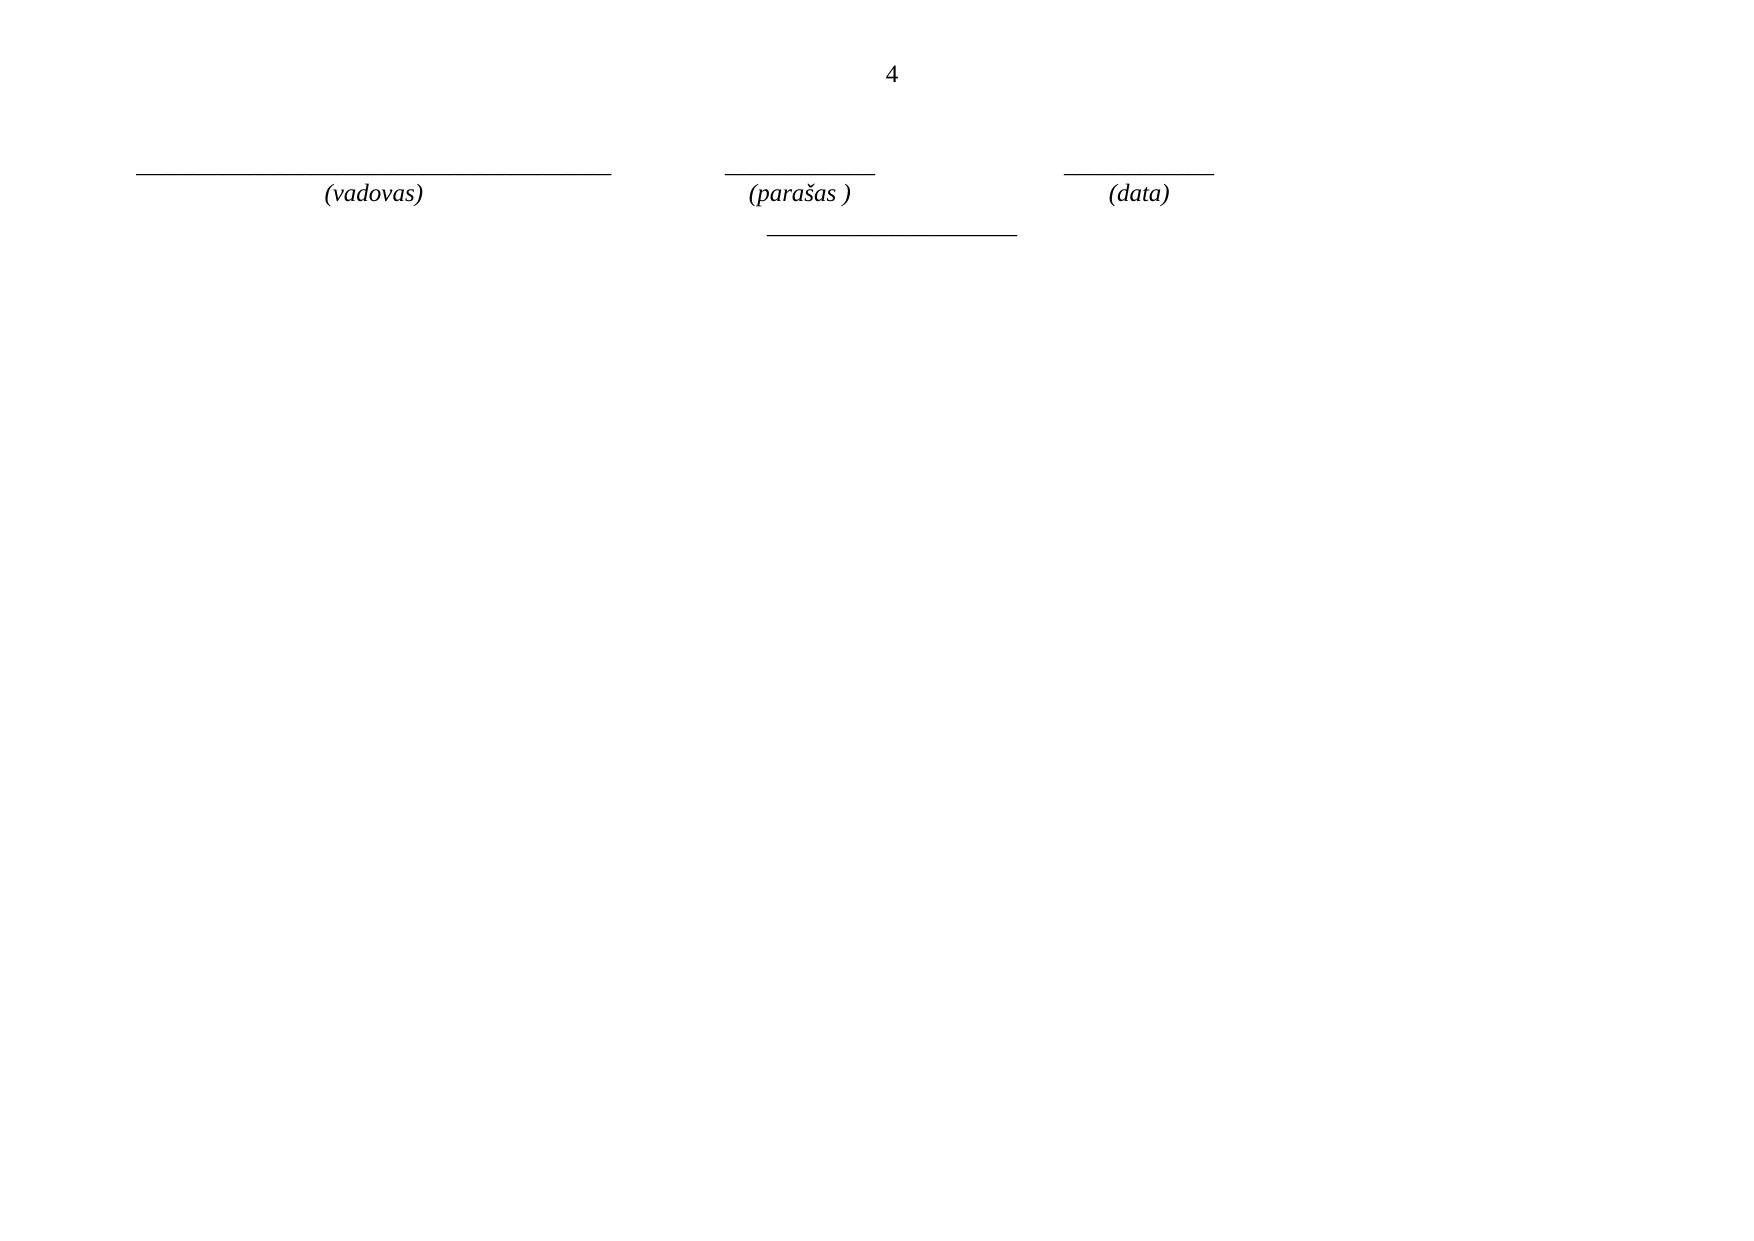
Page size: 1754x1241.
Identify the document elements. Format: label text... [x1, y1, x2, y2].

text ____________________ [118, 211, 1665, 239]
table_cell [118, 116, 1310, 149]
table_cell ____________ (data) [971, 149, 1310, 211]
table_cell ____________ (parašas ) [631, 149, 971, 211]
table_cell ______________________________________ (vadovas) [118, 149, 631, 211]
